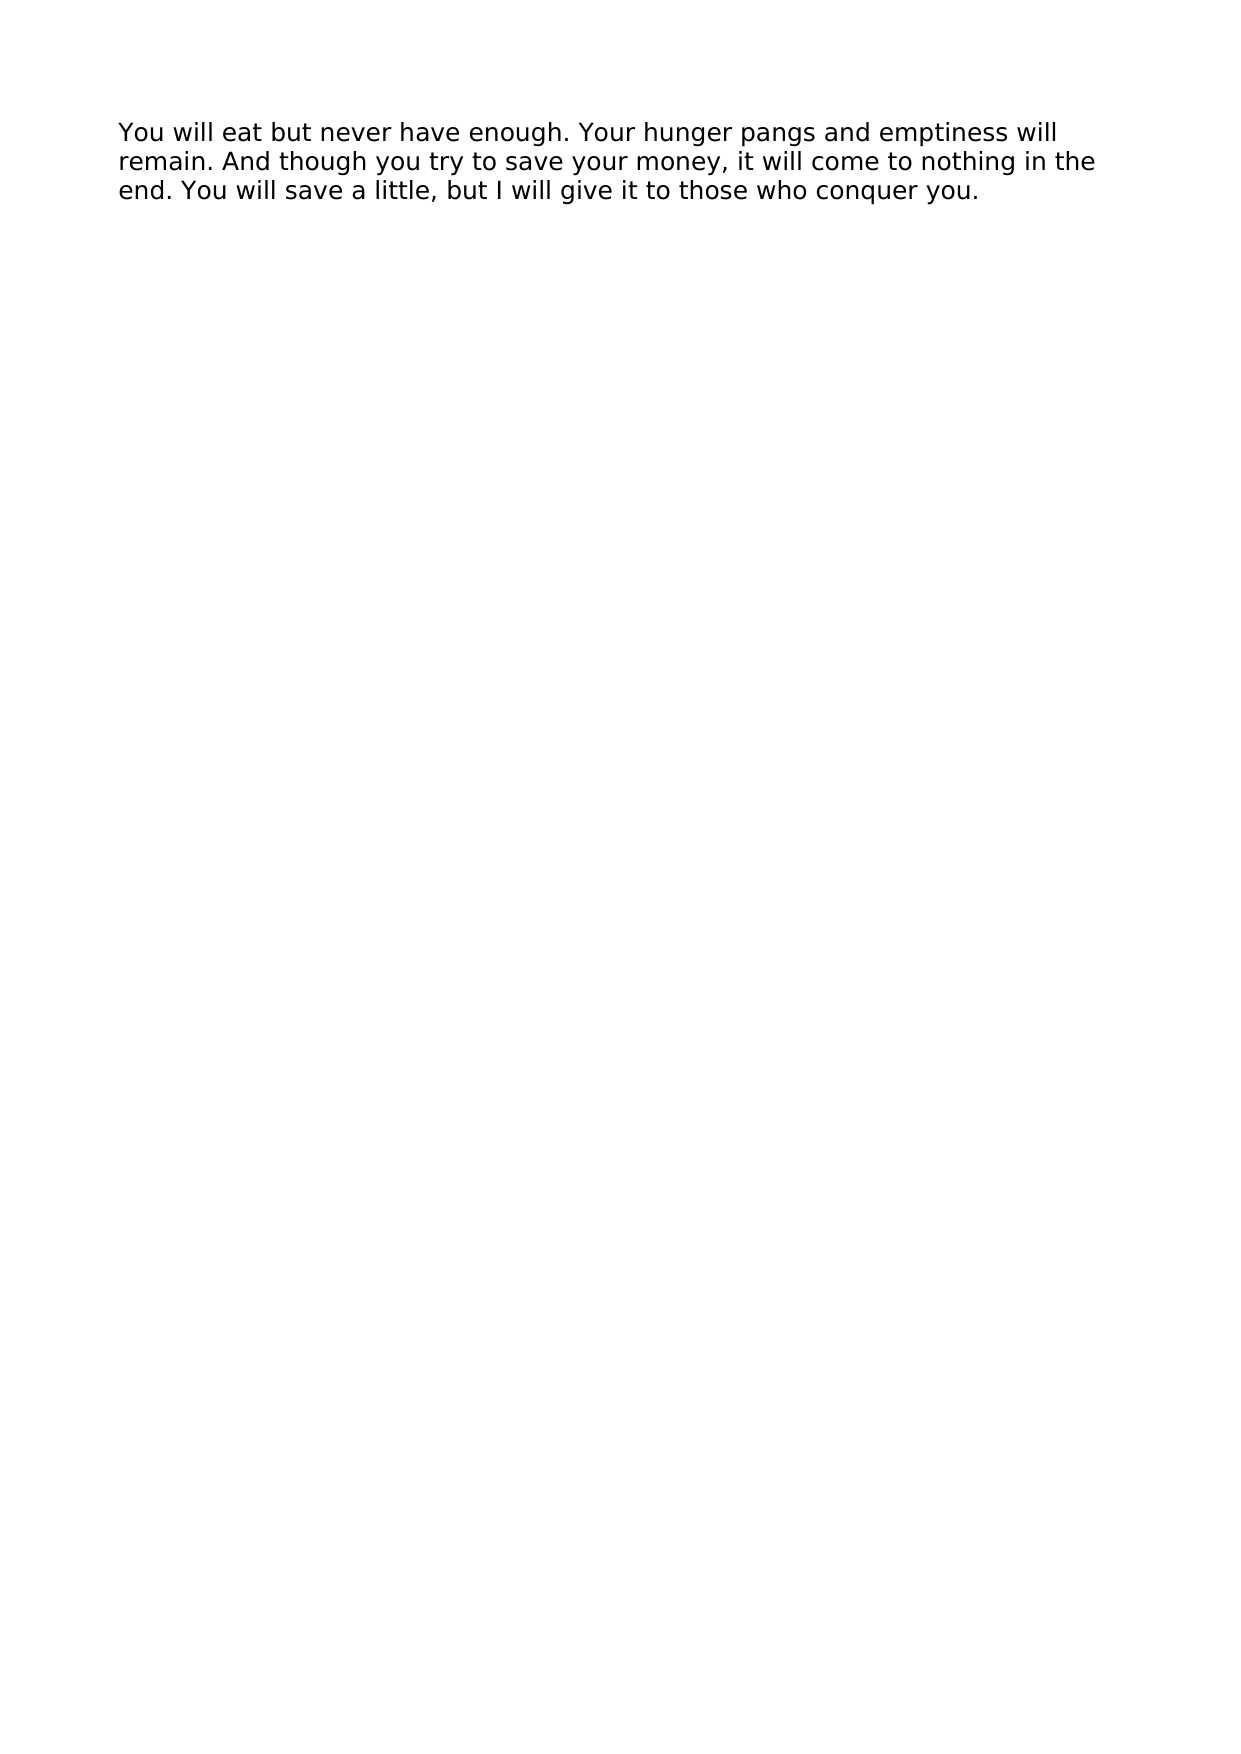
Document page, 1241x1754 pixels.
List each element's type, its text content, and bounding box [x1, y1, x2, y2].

text You will eat but never have enough. Your hunger pangs and emptiness will remain. And though you try to save your money, it will come to nothing in the end. You will save a little, but I will give it to those who conquer you. [118, 118, 1122, 206]
